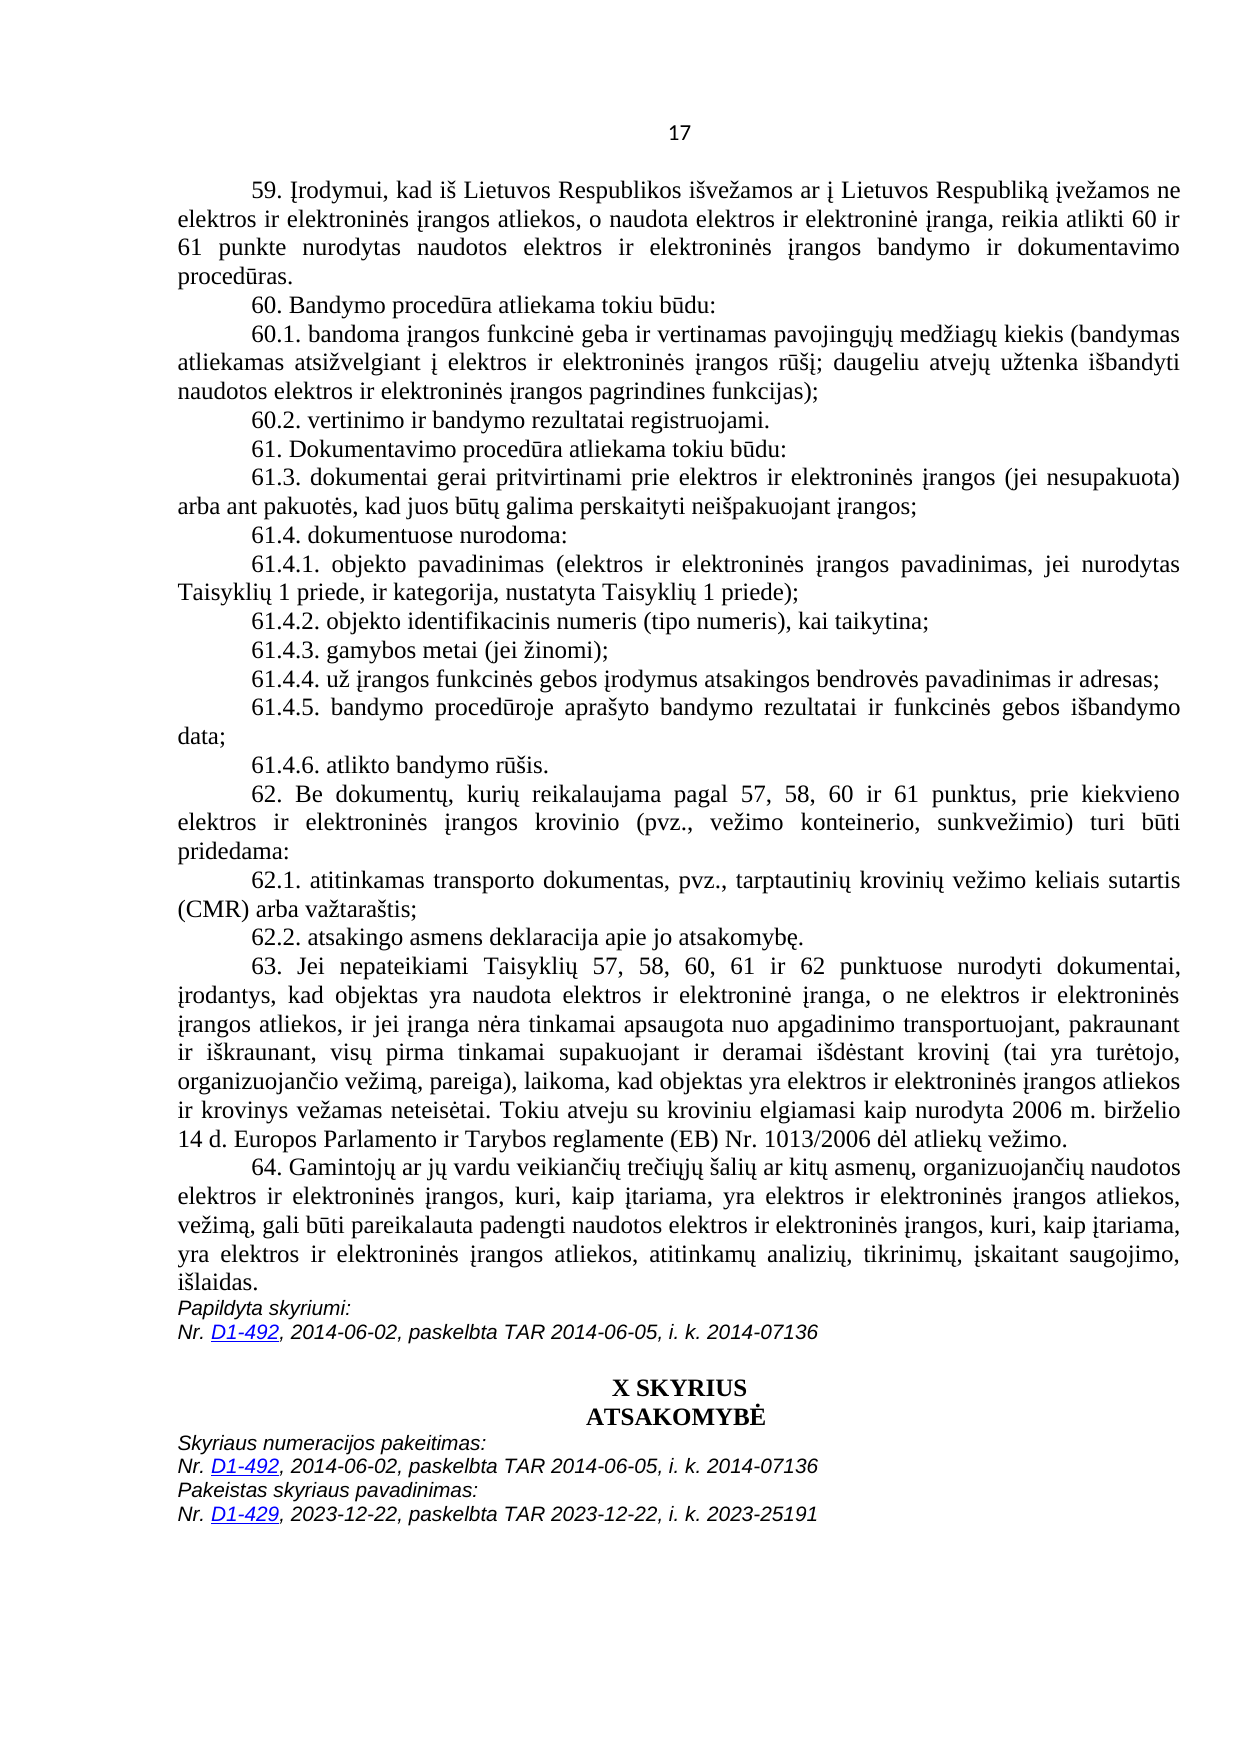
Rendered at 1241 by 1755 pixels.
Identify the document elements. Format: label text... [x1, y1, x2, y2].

text 62. Be dokumentų, kurių reikalaujama pagal 57, 58, 60 ir 61 punktus, prie kiekvieno elektros ir elektroninės įrangos krovinio (pvz., vežimo konteinerio, sunkvežimio) turi būti pridedama: [177, 779, 1181, 865]
text Nr. D1-492, 2014-06-02, paskelbta TAR 2014-06-05, i. k. 2014-07136 [177, 1320, 1181, 1344]
text 62.1. atitinkamas transporto dokumentas, pvz., tarptautinių krovinių vežimo keliais sutartis (CMR) arba važtaraštis; [177, 865, 1181, 922]
text Papildyta skyriumi: [177, 1296, 1181, 1320]
text 61.3. dokumentai gerai pritvirtinami prie elektros ir elektroninės įrangos (jei nesupakuota) arba ant pakuotės, kad juos būtų galima perskaityti neišpakuojant įrangos; [177, 462, 1181, 520]
text 61.4.2. objekto identifikacinis numeris (tipo numeris), kai taikytina; [177, 606, 1181, 635]
text 61. Dokumentavimo procedūra atliekama tokiu būdu: [177, 434, 1181, 462]
text 61.4.6. atlikto bandymo rūšis. [177, 750, 1181, 779]
text Skyriaus numeracijos pakeitimas: [177, 1430, 1181, 1454]
text 61.4.1. objekto pavadinimas (elektros ir elektroninės įrangos pavadinimas, jei nurodytas Taisyklių 1 priede, ir kategorija, nustatyta Taisyklių 1 priede); [177, 549, 1181, 606]
text 61.4.4. už įrangos funkcinės gebos įrodymus atsakingos bendrovės pavadinimas ir adresas; [177, 664, 1181, 692]
text Nr. D1-429, 2023-12-22, paskelbta TAR 2023-12-22, i. k. 2023-25191 [177, 1502, 1181, 1526]
text 60.1. bandoma įrangos funkcinė geba ir vertinamas pavojingųjų medžiagų kiekis (bandymas atliekamas atsižvelgiant į elektros ir elektroninės įrangos rūšį; daugeliu atvejų užtenka išbandyti naudotos elektros ir elektroninės įrangos pagrindines funkcijas); [177, 319, 1181, 405]
text Pakeistas skyriaus pavadinimas: [177, 1478, 1181, 1502]
text 60. Bandymo procedūra atliekama tokiu būdu: [177, 290, 1181, 319]
text X SKYRIUS [177, 1373, 1181, 1402]
text 64. Gamintojų ar jų vardu veikiančių trečiųjų šalių ar kitų asmenų, organizuojančių naudotos elektros ir elektroninės įrangos, kuri, kaip įtariama, yra elektros ir elektroninės įrangos atliekos, vežimą, gali būti pareikalauta padengti naudotos elektros ir elektroninės įrangos, kuri, kaip įtariama, yra elektros ir elektroninės įrangos atliekos, atitinkamų analizių, tikrinimų, įskaitant saugojimo, išlaidas. [177, 1152, 1181, 1296]
text Nr. D1-492, 2014-06-02, paskelbta TAR 2014-06-05, i. k. 2014-07136 [177, 1454, 1181, 1478]
text ATSAKOMYBĖ [177, 1402, 1181, 1430]
text 61.4. dokumentuose nurodoma: [177, 520, 1181, 549]
text 59. Įrodymui, kad iš Lietuvos Respublikos išvežamos ar į Lietuvos Respubliką įvežamos ne elektros ir elektroninės įrangos atliekos, o naudota elektros ir elektroninė įranga, reikia atlikti 60 ir 61 punkte nurodytas naudotos elektros ir elektroninės įrangos bandymo ir dokumentavimo procedūras. [177, 175, 1181, 290]
text 63. Jei nepateikiami Taisyklių 57, 58, 60, 61 ir 62 punktuose nurodyti dokumentai, įrodantys, kad objektas yra naudota elektros ir elektroninė įranga, o ne elektros ir elektroninės įrangos atliekos, ir jei įranga nėra tinkamai apsaugota nuo apgadinimo transportuojant, pakraunant ir iškraunant, visų pirma tinkamai supakuojant ir deramai išdėstant krovinį (tai yra turėtojo, organizuojančio vežimą, pareiga), laikoma, kad objektas yra elektros ir elektroninės įrangos atliekos ir krovinys vežamas neteisėtai. Tokiu atveju su kroviniu elgiamasi kaip nurodyta 2006 m. birželio 14 d. Europos Parlamento ir Tarybos reglamente (EB) Nr. 1013/2006 dėl atliekų vežimo. [177, 951, 1181, 1152]
text 61.4.5. bandymo procedūroje aprašyto bandymo rezultatai ir funkcinės gebos išbandymo data; [177, 692, 1181, 750]
text 60.2. vertinimo ir bandymo rezultatai registruojami. [177, 405, 1181, 434]
text 62.2. atsakingo asmens deklaracija apie jo atsakomybę. [177, 922, 1181, 951]
text 61.4.3. gamybos metai (jei žinomi); [177, 635, 1181, 664]
